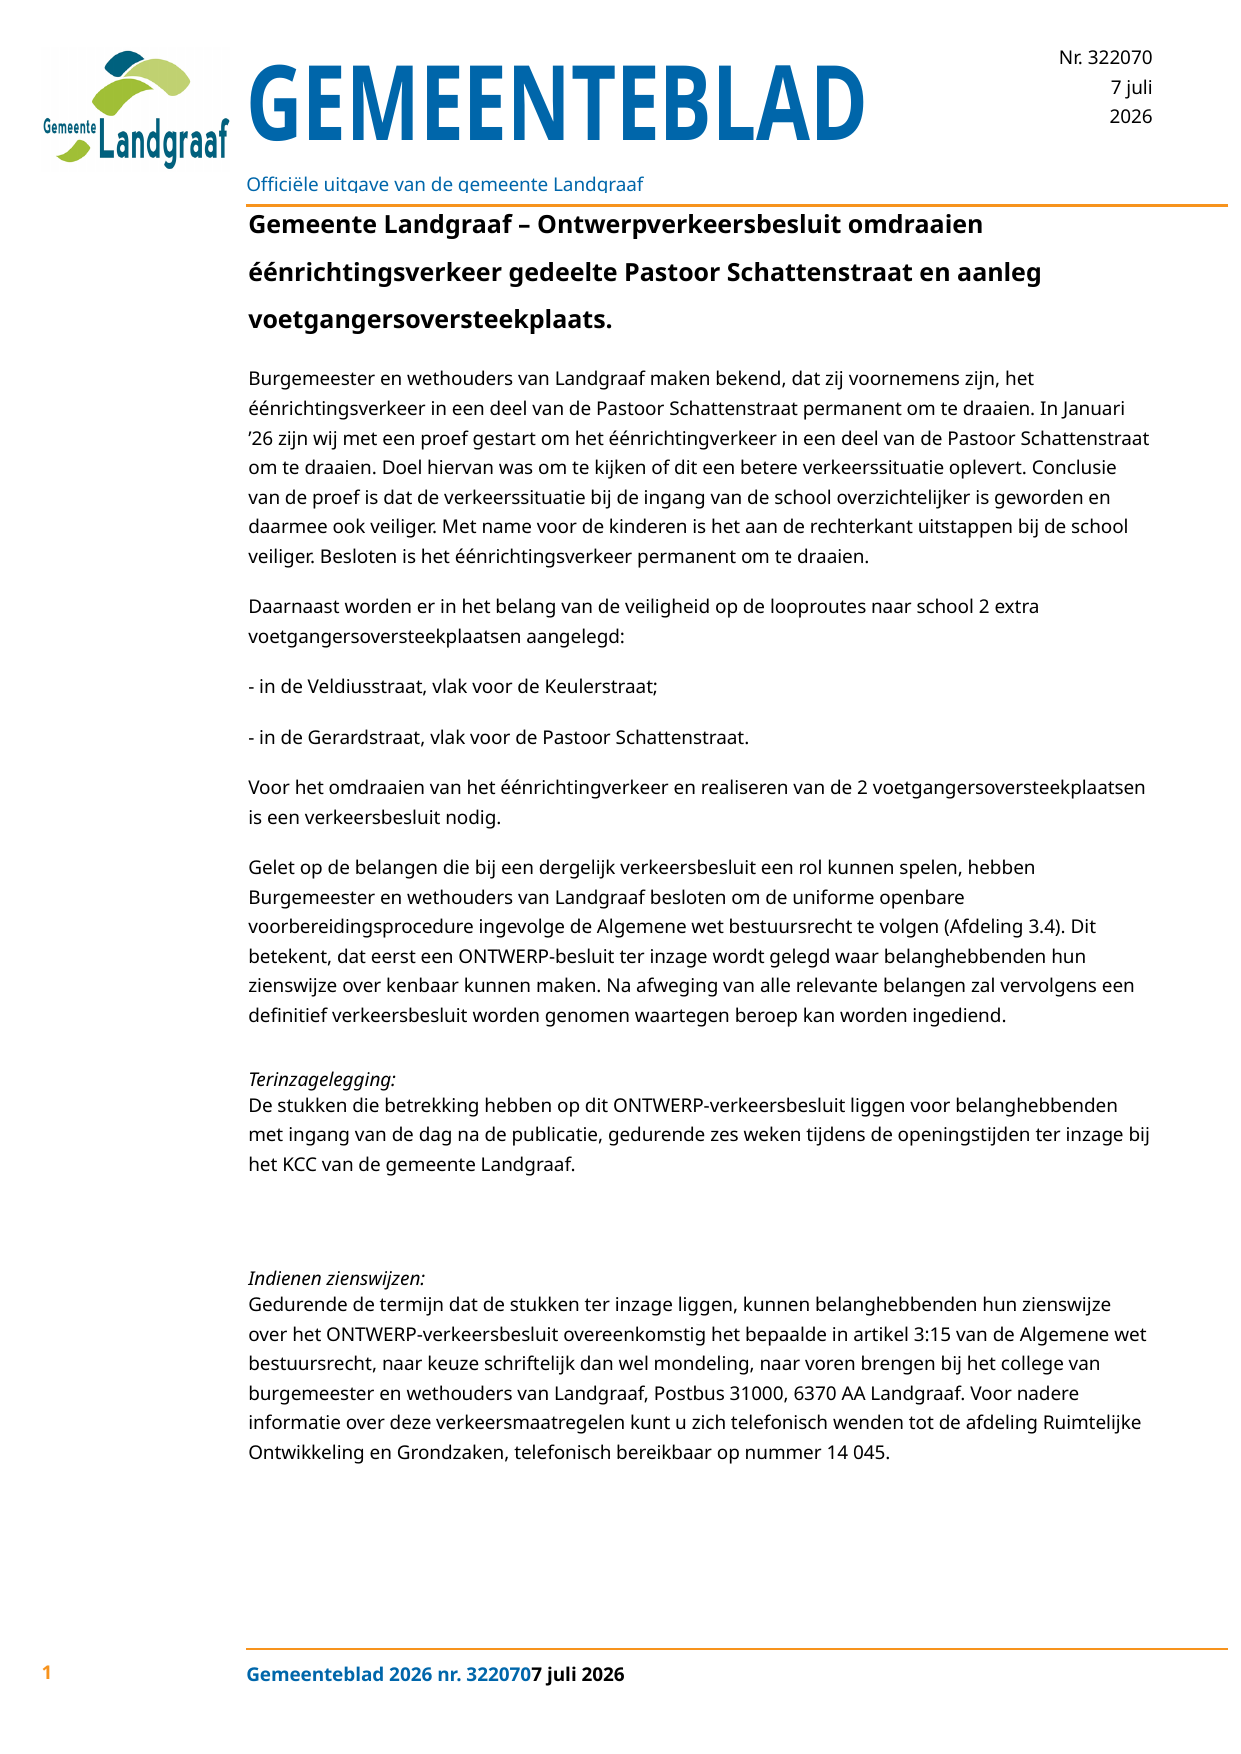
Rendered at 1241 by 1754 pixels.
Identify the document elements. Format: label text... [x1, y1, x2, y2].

text Voor het omdraaien van het éénrichtingverkeer en realiseren van de 2 voetgangersoversteekplaatsen is een verkeersbesluit nodig. [248, 774, 1152, 829]
text De stukken die betrekking hebben op dit ONTWERP-verkeersbesluit liggen voor belanghebbenden met ingang van de dag na de publicatie, gedurende zes weken tijdens de openingstijden ter inzage bij het KCC van de gemeente Landgraaf. [248, 1092, 1152, 1177]
text Terinzagelegging: [248, 1066, 1152, 1092]
text Gedurende de termijn dat de stukken ter inzage liggen, kunnen belanghebbenden hun zienswijze over het ONTWERP-verkeersbesluit overeenkomstig het bepaalde in artikel 3:15 van de Algemene wet bestuursrecht, naar keuze schriftelijk dan wel mondeling, naar voren brengen bij het college van burgemeester en wethouders van Landgraaf, Postbus 31000, 6370 AA Landgraaf. Voor nadere informatie over deze verkeersmaatregelen kunt u zich telefonisch wenden tot de afdeling Ruimtelijke Ontwikkeling en Grondzaken, telefonisch bereikbaar op nummer 14 045. [248, 1291, 1152, 1465]
text Gemeente Landgraaf – Ontwerpverkeersbesluit omdraaien éénrichtingsverkeer gedeelte Pastoor Schattenstraat en aanleg voetgangersoversteekplaats. [248, 207, 1152, 336]
text Burgemeester en wethouders van Landgraaf maken bekend, dat zij voornemens zijn, het éénrichtingsverkeer in een deel van de Pastoor Schattenstraat permanent om te draaien. In Januari ’26 zijn wij met een proef gestart om het éénrichtingverkeer in een deel van de Pastoor Schattenstraat om te draaien. Doel hiervan was om te kijken of dit een betere verkeerssituatie oplevert. Conclusie van de proef is dat de verkeerssituatie bij de ingang van de school overzichtelijker is geworden en daarmee ook veiliger. Met name voor de kinderen is het aan de rechterkant uitstappen bij de school veiliger. Besloten is het éénrichtingsverkeer permanent om te draaien. [248, 366, 1152, 569]
text - in de Gerardstraat, vlak voor de Pastoor Schattenstraat. [248, 724, 1152, 749]
text Daarnaast worden er in het belang van de veiligheid op de looproutes naar school 2 extra voetgangersoversteekplaatsen aangelegd: [248, 593, 1152, 649]
text Indienen zienswijzen: [248, 1265, 1152, 1291]
picture [41, 47, 231, 172]
text - in de Veldiusstraat, vlak voor de Keulerstraat; [248, 673, 1152, 699]
text Gelet op de belangen die bij een dergelijk verkeersbesluit een rol kunnen spelen, hebben Burgemeester en wethouders van Landgraaf besloten om de uniforme openbare voorbereidingsprocedure ingevolge de Algemene wet bestuursrecht te volgen (Afdeling 3.4). Dit betekent, dat eerst een ONTWERP-besluit ter inzage wordt gelegd waar belanghebbenden hun zienswijze over kenbaar kunnen maken. Na afweging van alle relevante belangen zal vervolgens een definitief verkeersbesluit worden genomen waartegen beroep kan worden ingediend. [248, 854, 1152, 1028]
